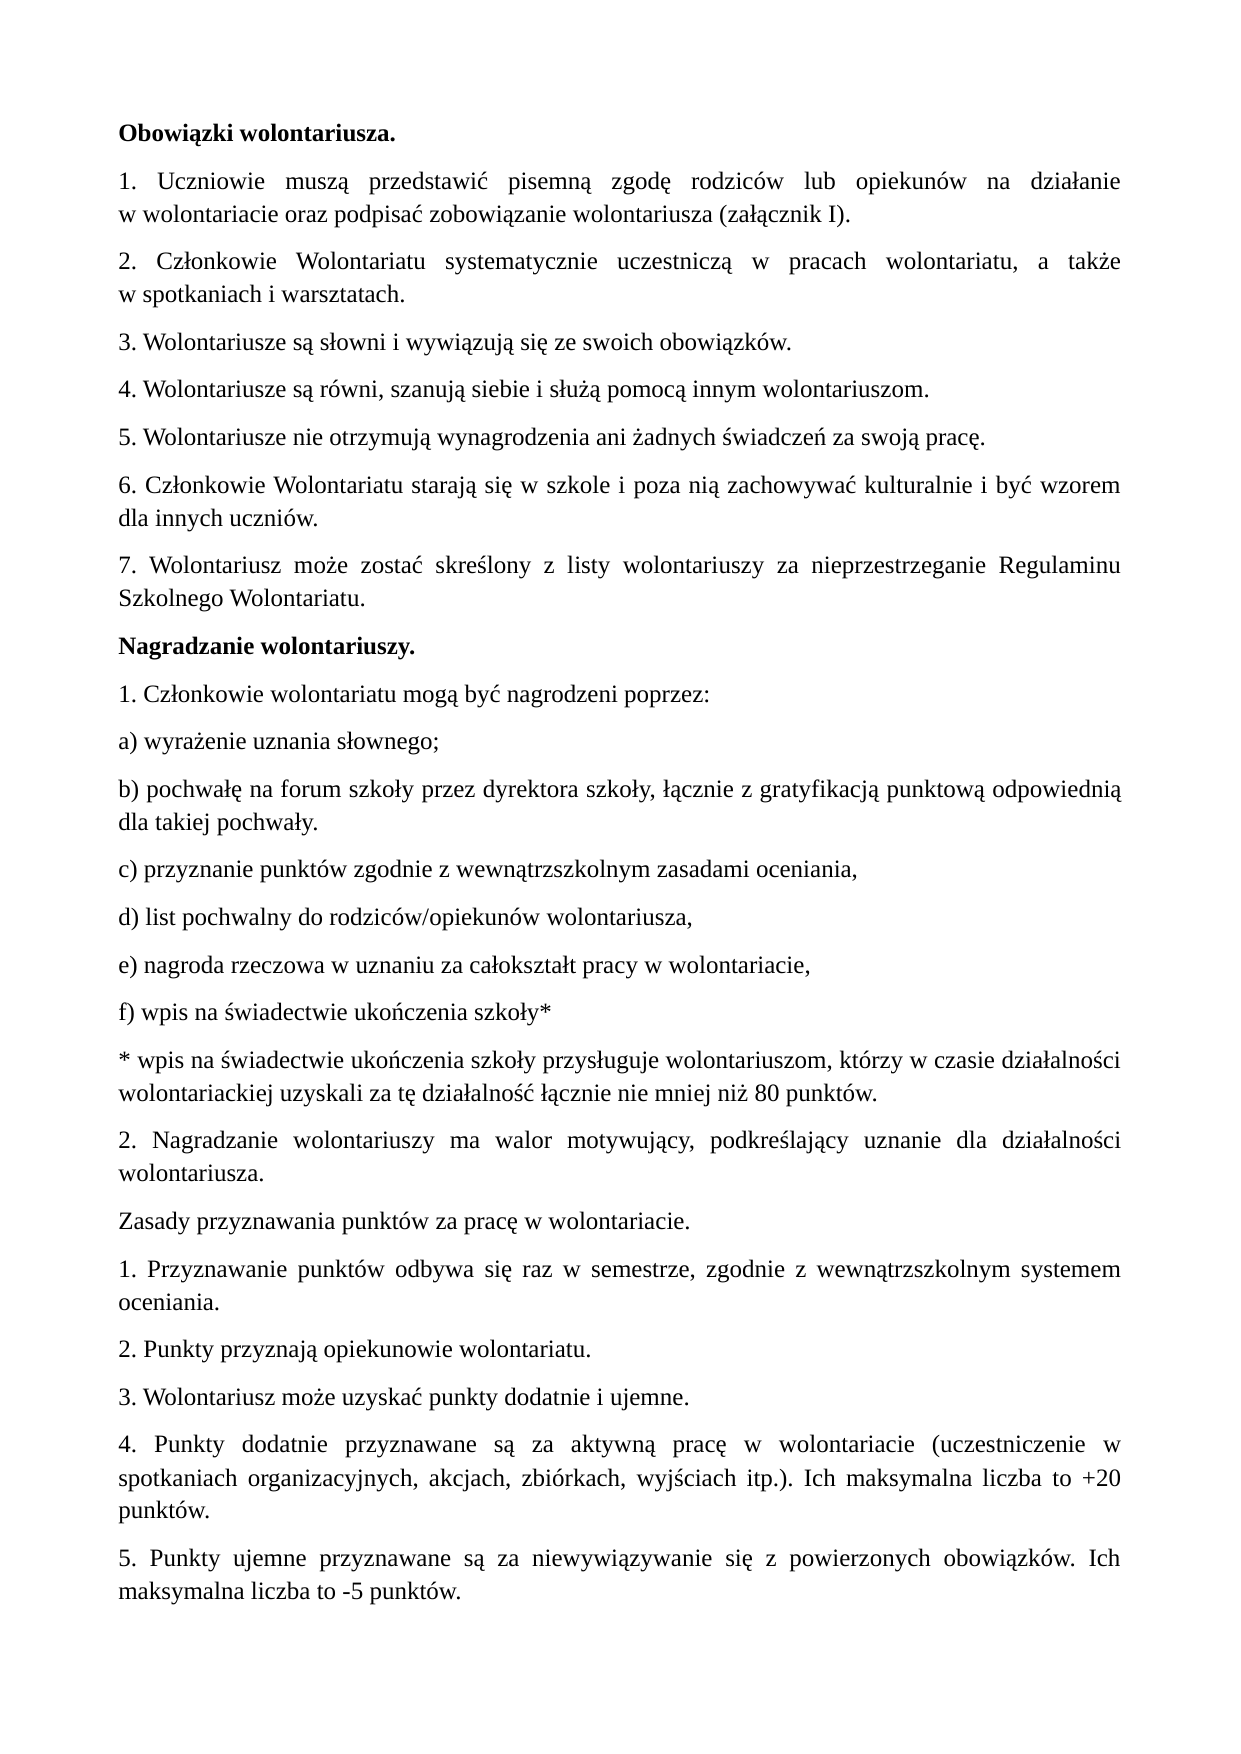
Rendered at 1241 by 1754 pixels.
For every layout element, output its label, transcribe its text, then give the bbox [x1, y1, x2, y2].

text 1. Uczniowie muszą przedstawić pisemną zgodę rodziców lub opiekunów na działanie w wolontariacie oraz podpisać zobowiązanie wolontariusza (załącznik I). [118, 166, 1122, 227]
text Obowiązki wolontariusza. [118, 118, 1122, 147]
text * wpis na świadectwie ukończenia szkoły przysługuje wolontariuszom, którzy w czasie działalności wolontariackiej uzyskali za tę działalność łącznie nie mniej niż 80 punktów. [118, 1045, 1122, 1107]
text 4. Punkty dodatnie przyznawane są za aktywną pracę w wolontariacie (uczestniczenie w spotkaniach organizacyjnych, akcjach, zbiórkach, wyjściach itp.). Ich maksymalna liczba to +20 punktów. [118, 1429, 1122, 1524]
text 2. Członkowie Wolontariatu systematycznie uczestniczą w pracach wolontariatu, a także w spotkaniach i warsztatach. [118, 246, 1122, 308]
text c) przyznanie punktów zgodnie z wewnątrzszkolnym zasadami oceniania, [118, 854, 1122, 883]
text 3. Wolontariusze są słowni i wywiązują się ze swoich obowiązków. [118, 327, 1122, 356]
text a) wyrażenie uznania słownego; [118, 726, 1122, 755]
text Zasady przyznawania punktów za pracę w wolontariacie. [118, 1206, 1122, 1235]
text 2. Punkty przyznają opiekunowie wolontariatu. [118, 1334, 1122, 1363]
text e) nagroda rzeczowa w uznaniu za całokształt pracy w wolontariacie, [118, 950, 1122, 978]
text 2. Nagradzanie wolontariuszy ma walor motywujący, podkreślający uznanie dla działalności wolontariusza. [118, 1126, 1122, 1187]
text 1. Członkowie wolontariatu mogą być nagrodzeni poprzez: [118, 679, 1122, 707]
text 7. Wolontariusz może zostać skreślony z listy wolontariuszy za nieprzestrzeganie Regulaminu Szkolnego Wolontariatu. [118, 550, 1122, 612]
text Nagradzanie wolontariuszy. [118, 631, 1122, 660]
text 1. Przyznawanie punktów odbywa się raz w semestrze, zgodnie z wewnątrzszkolnym systemem oceniania. [118, 1254, 1122, 1316]
text 6. Członkowie Wolontariatu starają się w szkole i poza nią zachowywać kulturalnie i być wzorem dla innych uczniów. [118, 470, 1122, 532]
text d) list pochwalny do rodziców/opiekunów wolontariusza, [118, 902, 1122, 931]
text 5. Punkty ujemne przyznawane są za niewywiązywanie się z powierzonych obowiązków. Ich maksymalna liczba to -5 punktów. [118, 1543, 1122, 1605]
text 3. Wolontariusz może uzyskać punkty dodatnie i ujemne. [118, 1382, 1122, 1411]
text f) wpis na świadectwie ukończenia szkoły* [118, 997, 1122, 1026]
text 5. Wolontariusze nie otrzymują wynagrodzenia ani żadnych świadczeń za swoją pracę. [118, 422, 1122, 451]
text b) pochwałę na forum szkoły przez dyrektora szkoły, łącznie z gratyfikacją punktową odpowiednią dla takiej pochwały. [118, 774, 1122, 836]
text 4. Wolontariusze są równi, szanują siebie i służą pomocą innym wolontariuszom. [118, 374, 1122, 403]
